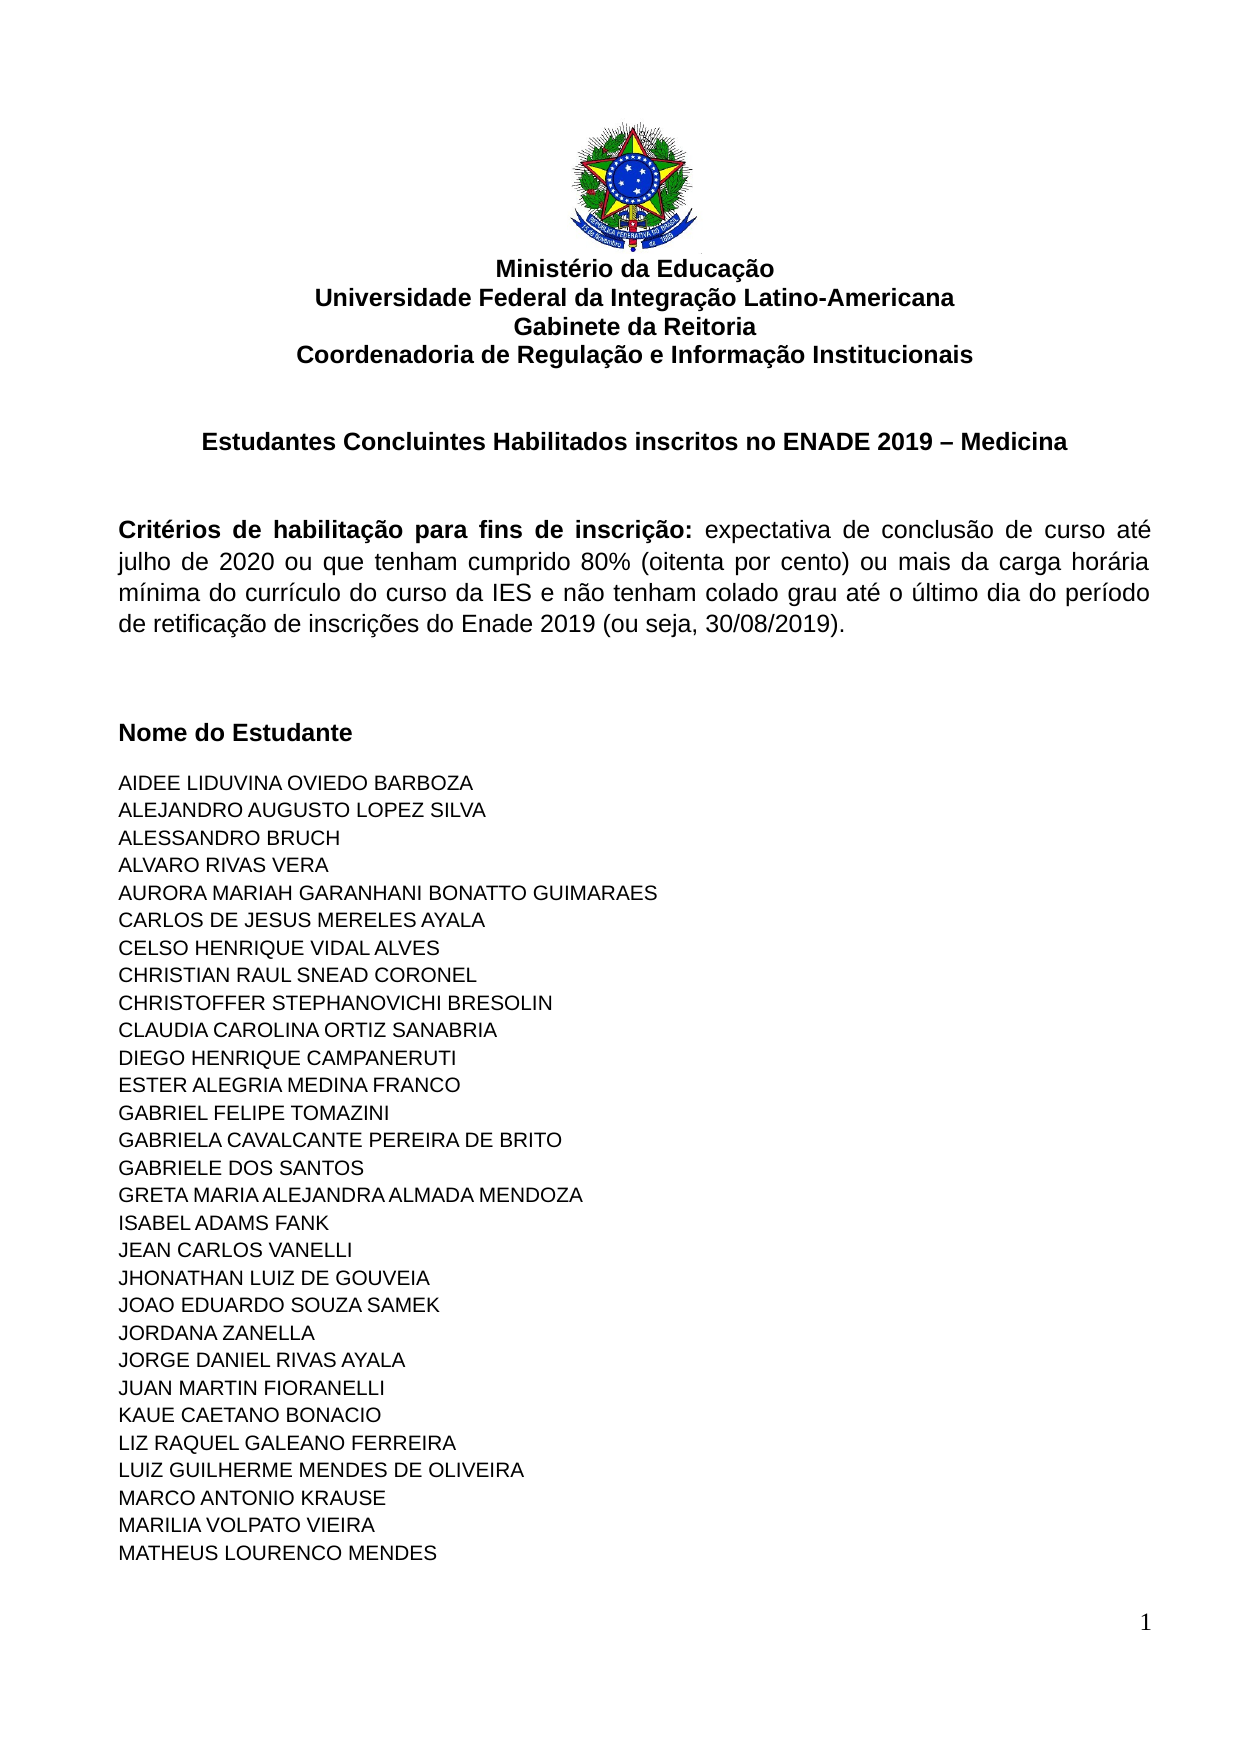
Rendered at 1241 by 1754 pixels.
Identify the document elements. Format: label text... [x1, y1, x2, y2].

text Ministério da Educação [118, 254, 1152, 283]
text ALVARO RIVAS VERA [118, 853, 1152, 877]
text MATHEUS LOURENCO MENDES [118, 1541, 1152, 1564]
text JEAN CARLOS VANELLI [118, 1238, 1152, 1262]
text MARCO ANTONIO KRAUSE [118, 1486, 1152, 1509]
picture [567, 118, 703, 254]
text CELSO HENRIQUE VIDAL ALVES [118, 936, 1152, 959]
text JORGE DANIEL RIVAS AYALA [118, 1348, 1152, 1372]
text JOAO EDUARDO SOUZA SAMEK [118, 1293, 1152, 1317]
text Universidade Federal da Integração Latino-Americana [118, 283, 1152, 312]
text Nome do Estudante [118, 716, 1152, 747]
text GRETA MARIA ALEJANDRA ALMADA MENDOZA [118, 1183, 1152, 1207]
text KAUE CAETANO BONACIO [118, 1403, 1152, 1427]
text ESTER ALEGRIA MEDINA FRANCO [118, 1073, 1152, 1097]
text JORDANA ZANELLA [118, 1321, 1152, 1344]
text LUIZ GUILHERME MENDES DE OLIVEIRA [118, 1458, 1152, 1482]
text CARLOS DE JESUS MERELES AYALA [118, 908, 1152, 932]
text AIDEE LIDUVINA OVIEDO BARBOZA [118, 771, 1152, 794]
text Critérios de habilitação para fins de inscrição: expectativa de conclusão de curso até julho de 2020 ou que tenham cumprido 80% (oitenta por cento) ou mais da carga horária mínima do currículo do curso da IES e não tenham colado grau até o último dia do período de retificação de inscrições do Enade 2019 (ou seja, 30/08/2019). [118, 513, 1152, 638]
text CLAUDIA CAROLINA ORTIZ SANABRIA [118, 1018, 1152, 1042]
text CHRISTIAN RAUL SNEAD CORONEL [118, 963, 1152, 987]
text Estudantes Concluintes Habilitados inscritos no ENADE 2019 – Medicina [118, 427, 1152, 455]
text MARILIA VOLPATO VIEIRA [118, 1513, 1152, 1537]
text JUAN MARTIN FIORANELLI [118, 1376, 1152, 1399]
text GABRIELE DOS SANTOS [118, 1156, 1152, 1179]
text JHONATHAN LUIZ DE GOUVEIA [118, 1266, 1152, 1289]
text GABRIEL FELIPE TOMAZINI [118, 1101, 1152, 1124]
text GABRIELA CAVALCANTE PEREIRA DE BRITO [118, 1128, 1152, 1152]
text LIZ RAQUEL GALEANO FERREIRA [118, 1431, 1152, 1454]
text AURORA MARIAH GARANHANI BONATTO GUIMARAES [118, 881, 1152, 904]
text DIEGO HENRIQUE CAMPANERUTI [118, 1046, 1152, 1069]
text Coordenadoria de Regulação e Informação Institucionais [118, 340, 1152, 369]
text ALEJANDRO AUGUSTO LOPEZ SILVA [118, 798, 1152, 822]
text Gabinete da Reitoria [118, 312, 1152, 340]
text CHRISTOFFER STEPHANOVICHI BRESOLIN [118, 991, 1152, 1014]
text ISABEL ADAMS FANK [118, 1211, 1152, 1234]
text ALESSANDRO BRUCH [118, 826, 1152, 849]
